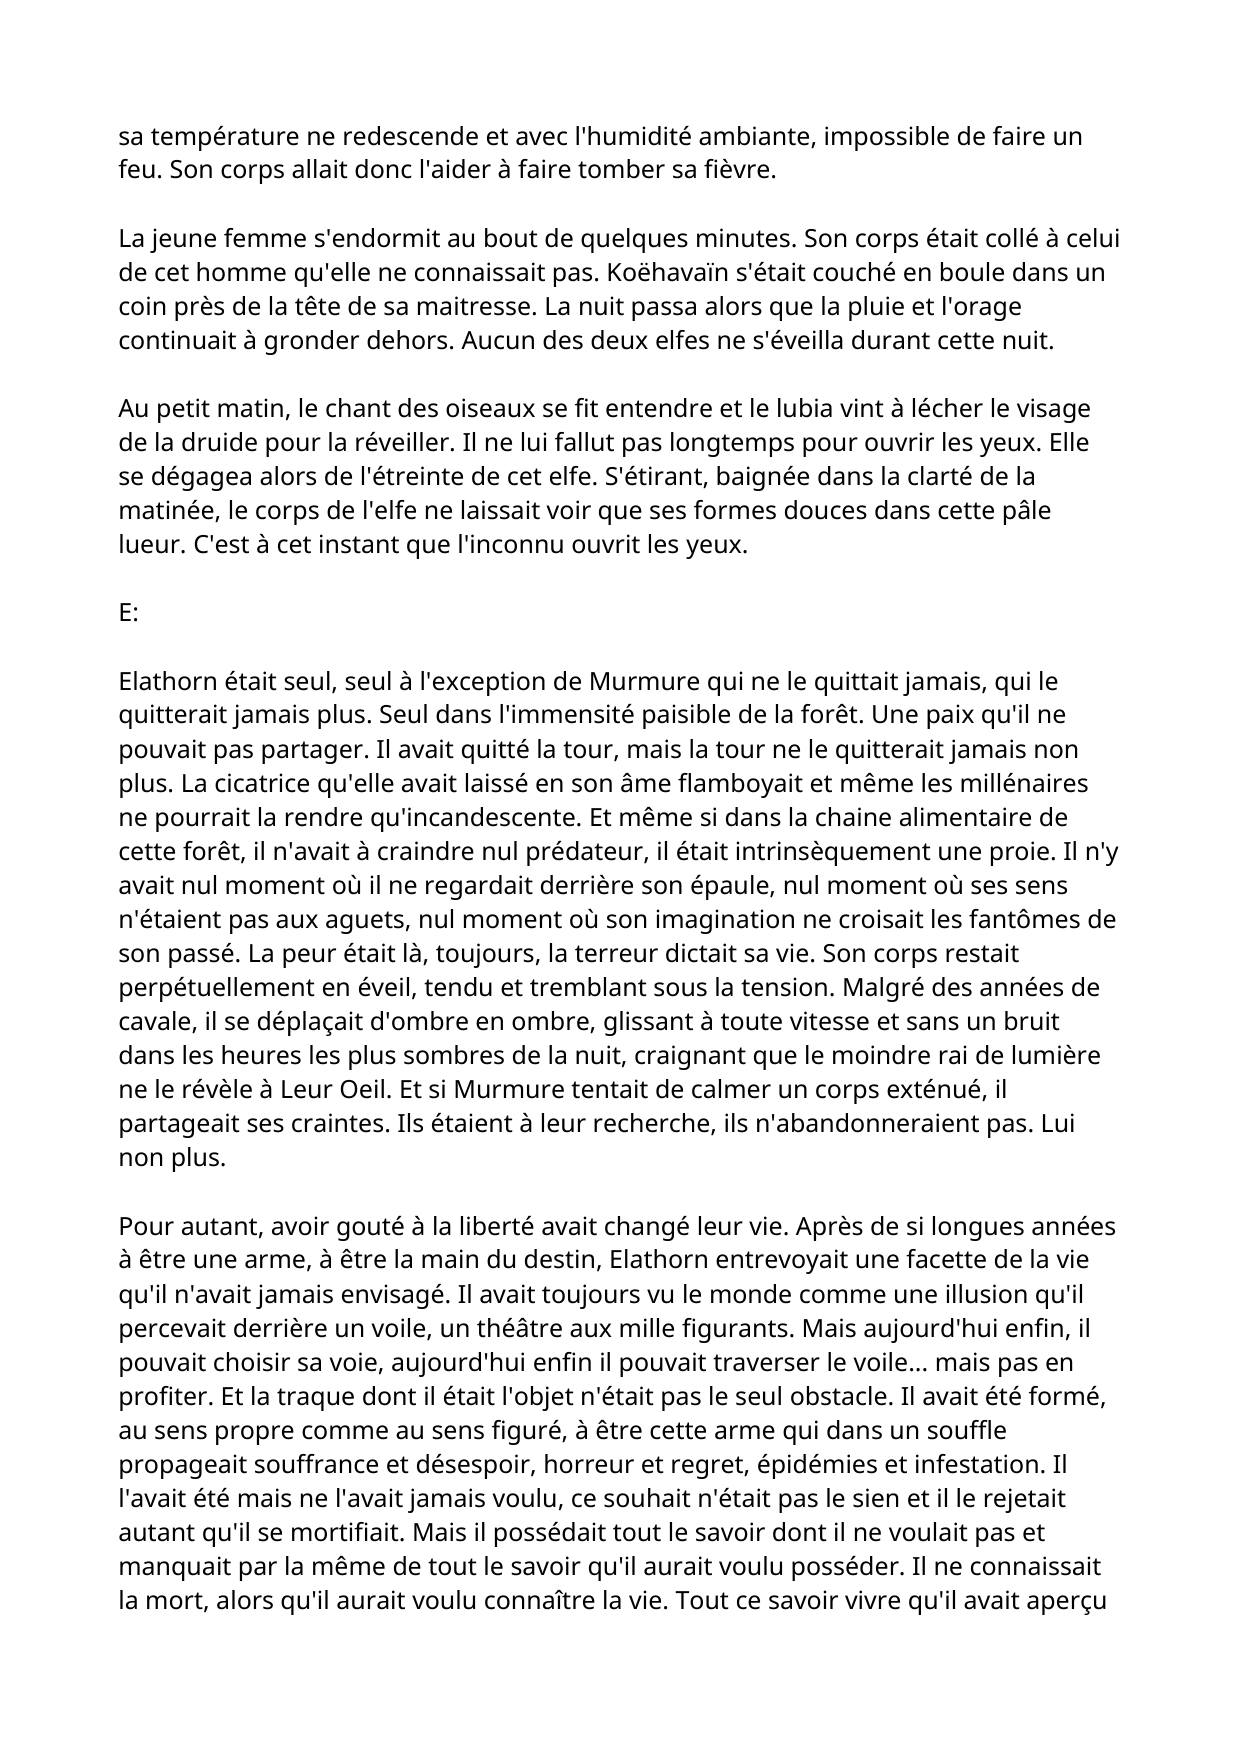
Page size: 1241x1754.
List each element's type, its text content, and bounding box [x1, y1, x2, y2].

text Elathorn était seul, seul à l'exception de Murmure qui ne le quittait jamais, qui le quitterait jamais plus. Seul dans l'immensité paisible de la forêt. Une paix qu'il ne pouvait pas partager. Il avait quitté la tour, mais la tour ne le quitterait jamais non plus. La cicatrice qu'elle avait laissé en son âme flamboyait et même les millénaires ne pourrait la rendre qu'incandescente. Et même si dans la chaine alimentaire de cette forêt, il n'avait à craindre nul prédateur, il était intrinsèquement une proie. Il n'y avait nul moment où il ne regardait derrière son épaule, nul moment où ses sens n'étaient pas aux aguets, nul moment où son imagination ne croisait les fantômes de son passé. La peur était là, toujours, la terreur dictait sa vie. Son corps restait perpétuellement en éveil, tendu et tremblant sous la tension. Malgré des années de cavale, il se déplaçait d'ombre en ombre, glissant à toute vitesse et sans un bruit dans les heures les plus sombres de la nuit, craignant que le moindre rai de lumière ne le révèle à Leur Oeil. Et si Murmure tentait de calmer un corps exténué, il partageait ses craintes. Ils étaient à leur recherche, ils n'abandonneraient pas. Lui non plus. [118, 663, 1122, 1174]
text sa température ne redescende et avec l'humidité ambiante, impossible de faire un feu. Son corps allait donc l'aider à faire tomber sa fièvre. [118, 118, 1122, 186]
text La jeune femme s'endormit au bout de quelques minutes. Son corps était collé à celui de cet homme qu'elle ne connaissait pas. Koëhavaïn s'était couché en boule dans un coin près de la tête de sa maitresse. La nuit passa alors que la pluie et l'orage continuait à gronder dehors. Aucun des deux elfes ne s'éveilla durant cette nuit. [118, 220, 1122, 357]
text Pour autant, avoir gouté à la liberté avait changé leur vie. Après de si longues années à être une arme, à être la main du destin, Elathorn entrevoyait une facette de la vie qu'il n'avait jamais envisagé. Il avait toujours vu le monde comme une illusion qu'il percevait derrière un voile, un théâtre aux mille figurants. Mais aujourd'hui enfin, il pouvait choisir sa voie, aujourd'hui enfin il pouvait traverser le voile... mais pas en profiter. Et la traque dont il était l'objet n'était pas le seul obstacle. Il avait été formé, au sens propre comme au sens figuré, à être cette arme qui dans un souffle propageait souffrance et désespoir, horreur et regret, épidémies et infestation. Il l'avait été mais ne l'avait jamais voulu, ce souhait n'était pas le sien et il le rejetait autant qu'il se mortifiait. Mais il possédait tout le savoir dont il ne voulait pas et manquait par la même de tout le savoir qu'il aurait voulu posséder. Il ne connaissait la mort, alors qu'il aurait voulu connaître la vie. Tout ce savoir vivre qu'il avait aperçu [118, 1208, 1122, 1617]
text Au petit matin, le chant des oiseaux se fit entendre et le lubia vint à lécher le visage de la druide pour la réveiller. Il ne lui fallut pas longtemps pour ouvrir les yeux. Elle se dégagea alors de l'étreinte de cet elfe. S'étirant, baignée dans la clarté de la matinée, le corps de l'elfe ne laissait voir que ses formes douces dans cette pâle lueur. C'est à cet instant que l'inconnu ouvrit les yeux. [118, 391, 1122, 561]
text E: [118, 595, 1122, 629]
